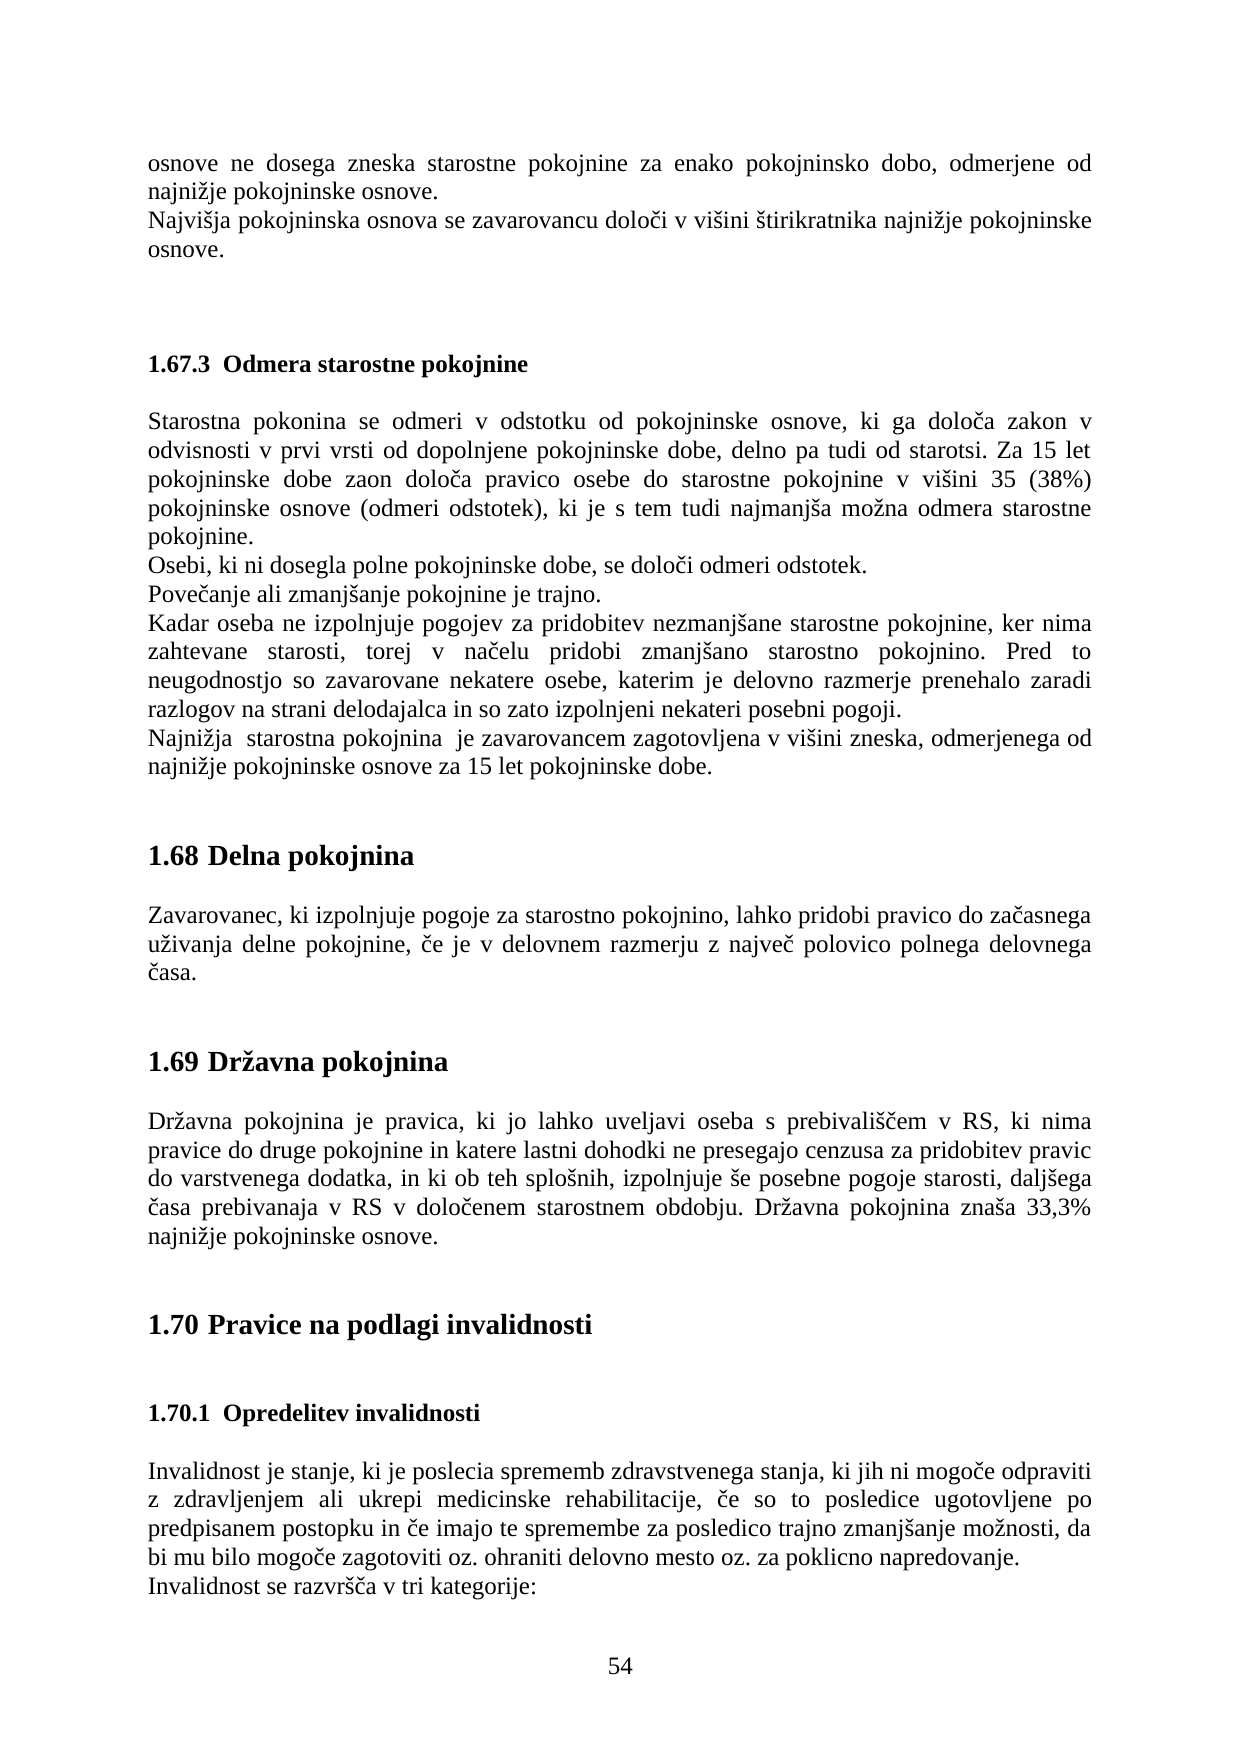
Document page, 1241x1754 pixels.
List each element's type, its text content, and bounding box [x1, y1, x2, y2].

subtitle Delna pokojnina [148, 838, 1093, 871]
subtitle Opredelitev invalidnosti [148, 1398, 1093, 1427]
text Povečanje ali zmanjšanje pokojnine je trajno. [148, 579, 1093, 608]
text Državna pokojnina je pravica, ki jo lahko uveljavi oseba s prebivališčem v RS, ki nima pravice do druge pokojnine in katere lastni dohodki ne presegajo cenzusa za pridobitev pravic do varstvenega dodatka, in ki ob teh splošnih, izpolnjuje še posebne pogoje starosti, daljšega časa prebivanaja v RS v določenem starostnem obdobju. Državna pokojnina znaša 33,3% najnižje pokojninske osnove. [148, 1106, 1093, 1250]
text Osebi, ki ni dosegla polne pokojninske dobe, se določi odmeri odstotek. [148, 550, 1093, 579]
subtitle Odmera starostne pokojnine [148, 349, 1093, 378]
text osnove ne dosega zneska starostne pokojnine za enako pokojninsko dobo, odmerjene od najnižje pokojninske osnove. [148, 148, 1093, 205]
text Najvišja pokojninska osnova se zavarovancu določi v višini štirikratnika najnižje pokojninske osnove. [148, 205, 1093, 263]
text Najnižja starostna pokojnina je zavarovancem zagotovljena v višini zneska, odmerjenega od najnižje pokojninske osnove za 15 let pokojninske dobe. [148, 723, 1093, 780]
text Zavarovanec, ki izpolnjuje pogoje za starostno pokojnino, lahko pridobi pravico do začasnega uživanja delne pokojnine, če je v delovnem razmerju z največ polovico polnega delovnega časa. [148, 900, 1093, 986]
subtitle Državna pokojnina [148, 1044, 1093, 1077]
text Invalidnost se razvršča v tri kategorije: [148, 1571, 1093, 1599]
text Kadar oseba ne izpolnjuje pogojev za pridobitev nezmanjšane starostne pokojnine, ker nima zahtevane starosti, torej v načelu pridobi zmanjšano starostno pokojnino. Pred to neugodnostjo so zavarovane nekatere osebe, katerim je delovno razmerje prenehalo zaradi razlogov na strani delodajalca in so zato izpolnjeni nekateri posebni pogoji. [148, 608, 1093, 723]
text Invalidnost je stanje, ki je poslecia sprememb zdravstvenega stanja, ki jih ni mogoče odpraviti z zdravljenjem ali ukrepi medicinske rehabilitacije, če so to posledice ugotovljene po predpisanem postopku in če imajo te spremembe za posledico trajno zmanjšanje možnosti, da bi mu bilo mogoče zagotoviti oz. ohraniti delovno mesto oz. za poklicno napredovanje. [148, 1456, 1093, 1571]
subtitle Pravice na podlagi invalidnosti [148, 1307, 1093, 1341]
text Starostna pokonina se odmeri v odstotku od pokojninske osnove, ki ga določa zakon v odvisnosti v prvi vrsti od dopolnjene pokojninske dobe, delno pa tudi od starotsi. Za 15 let pokojninske dobe zaon določa pravico osebe do starostne pokojnine v višini 35 (38%) pokojninske osnove (odmeri odstotek), ki je s tem tudi najmanjša možna odmera starostne pokojnine. [148, 406, 1093, 550]
